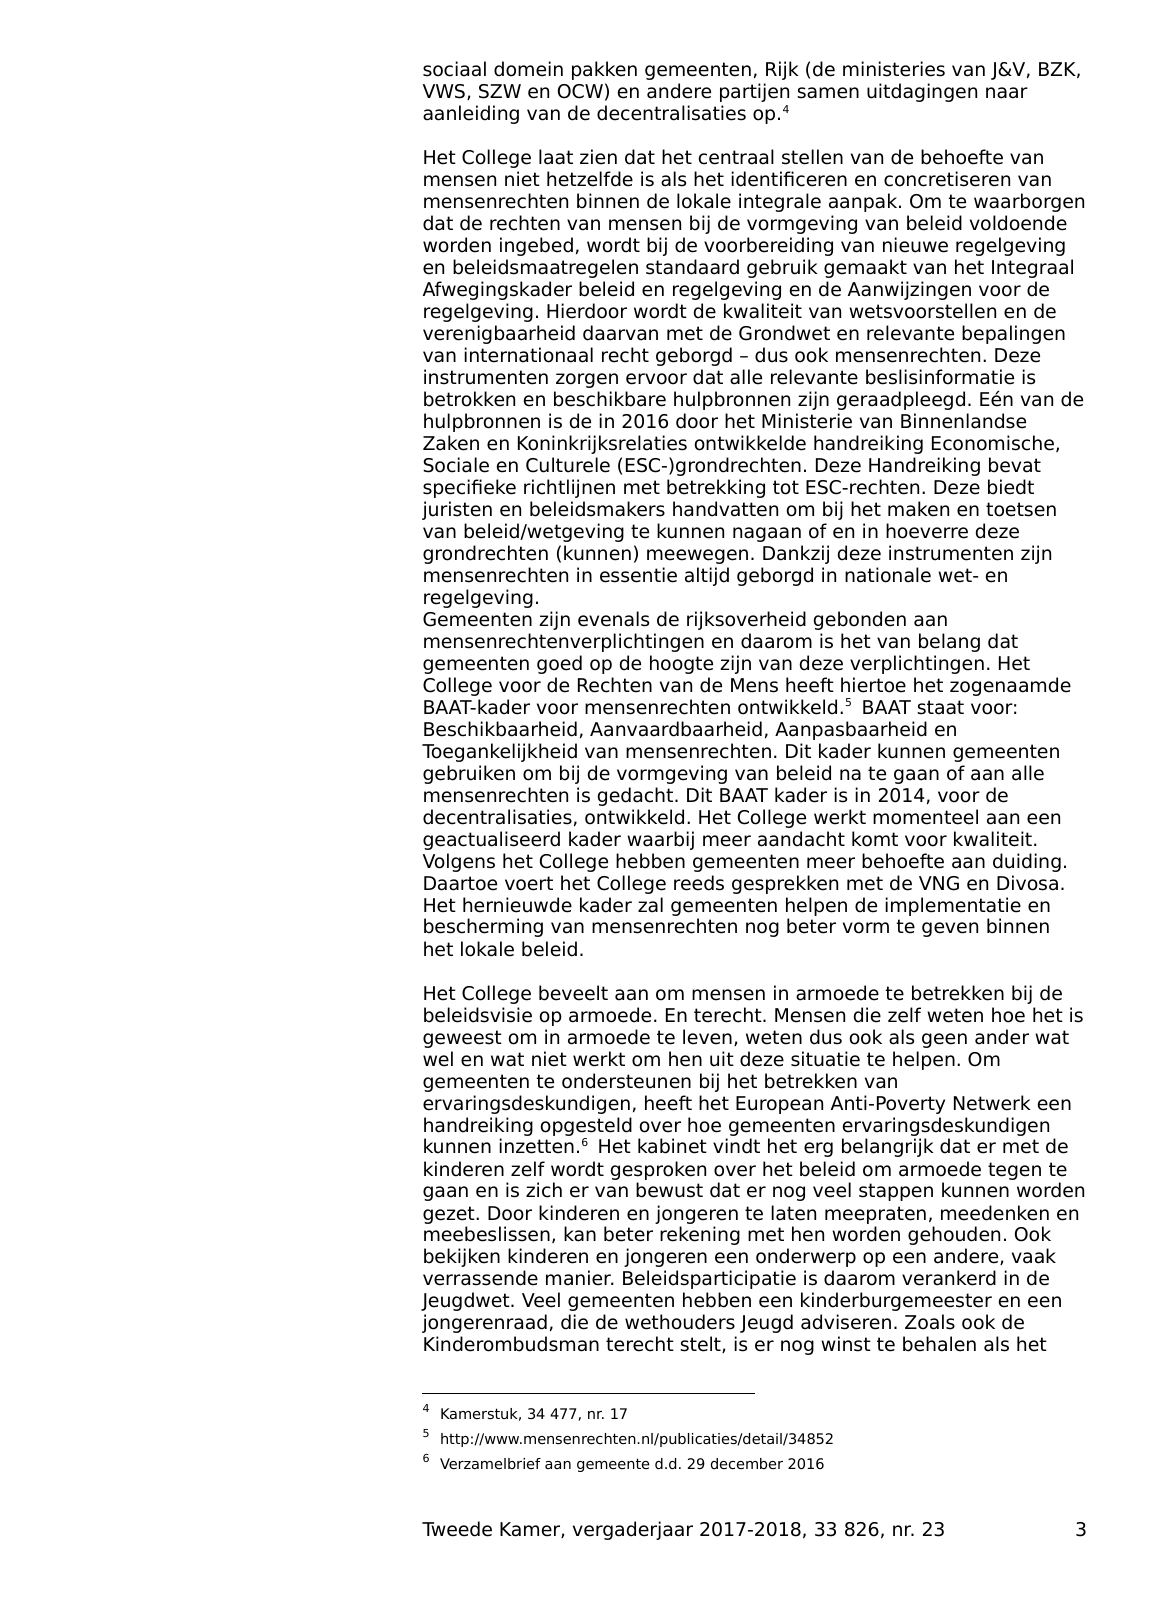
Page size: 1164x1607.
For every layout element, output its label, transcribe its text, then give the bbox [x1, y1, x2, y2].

text Verzamelbrief aan gemeente d.d. 29 december 2016 [422, 1452, 1087, 1474]
text sociaal domein pakken gemeenten, Rijk (de ministeries van J&V, BZK, VWS, SZW en OCW) en andere partijen samen uitdagingen naar aanleiding van de decentralisaties op. [422, 59, 1087, 125]
text Kamerstuk, 34 477, nr. 17 [422, 1402, 1087, 1424]
text http://www.mensenrechten.nl/publicaties/detail/34852 [422, 1427, 1087, 1449]
text Het College beveelt aan om mensen in armoede te betrekken bij de beleidsvisie op armoede. En terecht. Mensen die zelf weten hoe het is geweest om in armoede te leven, weten dus ook als geen ander wat wel en wat niet werkt om hen uit deze situatie te helpen. Om gemeenten te ondersteunen bij het betrekken van ervaringsdeskundigen, heeft het European Anti-Poverty Netwerk een handreiking opgesteld over hoe gemeenten ervaringsdeskundigen kunnen inzetten. Het kabinet vindt het erg belangrijk dat er met de kinderen zelf wordt gesproken over het beleid om armoede tegen te gaan en is zich er van bewust dat er nog veel stappen kunnen worden gezet. Door kinderen en jongeren te laten meepraten, meedenken en meebeslissen, kan beter rekening met hen worden gehouden. Ook bekijken kinderen en jongeren een onderwerp op een andere, vaak verrassende manier. Beleidsparticipatie is daarom verankerd in de Jeugdwet. Veel gemeenten hebben een kinderburgemeester en een jongerenraad, die de wethouders Jeugd adviseren. Zoals ook de Kinderombudsman terecht stelt, is er nog winst te behalen als het [422, 983, 1087, 1356]
text Gemeenten zijn evenals de rijksoverheid gebonden aan mensenrechtenverplichtingen en daarom is het van belang dat gemeenten goed op de hoogte zijn van deze verplichtingen. Het College voor de Rechten van de Mens heeft hiertoe het zogenaamde BAAT-kader voor mensenrechten ontwikkeld. BAAT staat voor: Beschikbaarheid, Aanvaardbaarheid, Aanpasbaarheid en Toegankelijkheid van mensenrechten. Dit kader kunnen gemeenten gebruiken om bij de vormgeving van beleid na te gaan of aan alle mensenrechten is gedacht. Dit BAAT kader is in 2014, voor de decentralisaties, ontwikkeld. Het College werkt momenteel aan een geactualiseerd kader waarbij meer aandacht komt voor kwaliteit. Volgens het College hebben gemeenten meer behoefte aan duiding. Daartoe voert het College reeds gesprekken met de VNG en Divosa. Het hernieuwde kader zal gemeenten helpen de implementatie en bescherming van mensenrechten nog beter vorm te geven binnen het lokale beleid. [422, 609, 1087, 960]
text Het College laat zien dat het centraal stellen van de behoefte van mensen niet hetzelfde is als het identificeren en concretiseren van mensenrechten binnen de lokale integrale aanpak. Om te waarborgen dat de rechten van mensen bij de vormgeving van beleid voldoende worden ingebed, wordt bij de voorbereiding van nieuwe regelgeving en beleidsmaatregelen standaard gebruik gemaakt van het Integraal Afwegingskader beleid en regelgeving en de Aanwijzingen voor de regelgeving. Hierdoor wordt de kwaliteit van wetsvoorstellen en de verenigbaarheid daarvan met de Grondwet en relevante bepalingen van internationaal recht geborgd – dus ook mensenrechten. Deze instrumenten zorgen ervoor dat alle relevante beslisinformatie is betrokken en beschikbare hulpbronnen zijn geraadpleegd. Eén van de hulpbronnen is de in 2016 door het Ministerie van Binnenlandse Zaken en Koninkrijksrelaties ontwikkelde handreiking Economische, Sociale en Culturele (ESC-)grondrechten. Deze Handreiking bevat specifieke richtlijnen met betrekking tot ESC-rechten. Deze biedt juristen en beleidsmakers handvatten om bij het maken en toetsen van beleid/wetgeving te kunnen nagaan of en in hoeverre deze grondrechten (kunnen) meewegen. Dankzij deze instrumenten zijn mensenrechten in essentie altijd geborgd in nationale wet- en regelgeving. [422, 147, 1087, 609]
